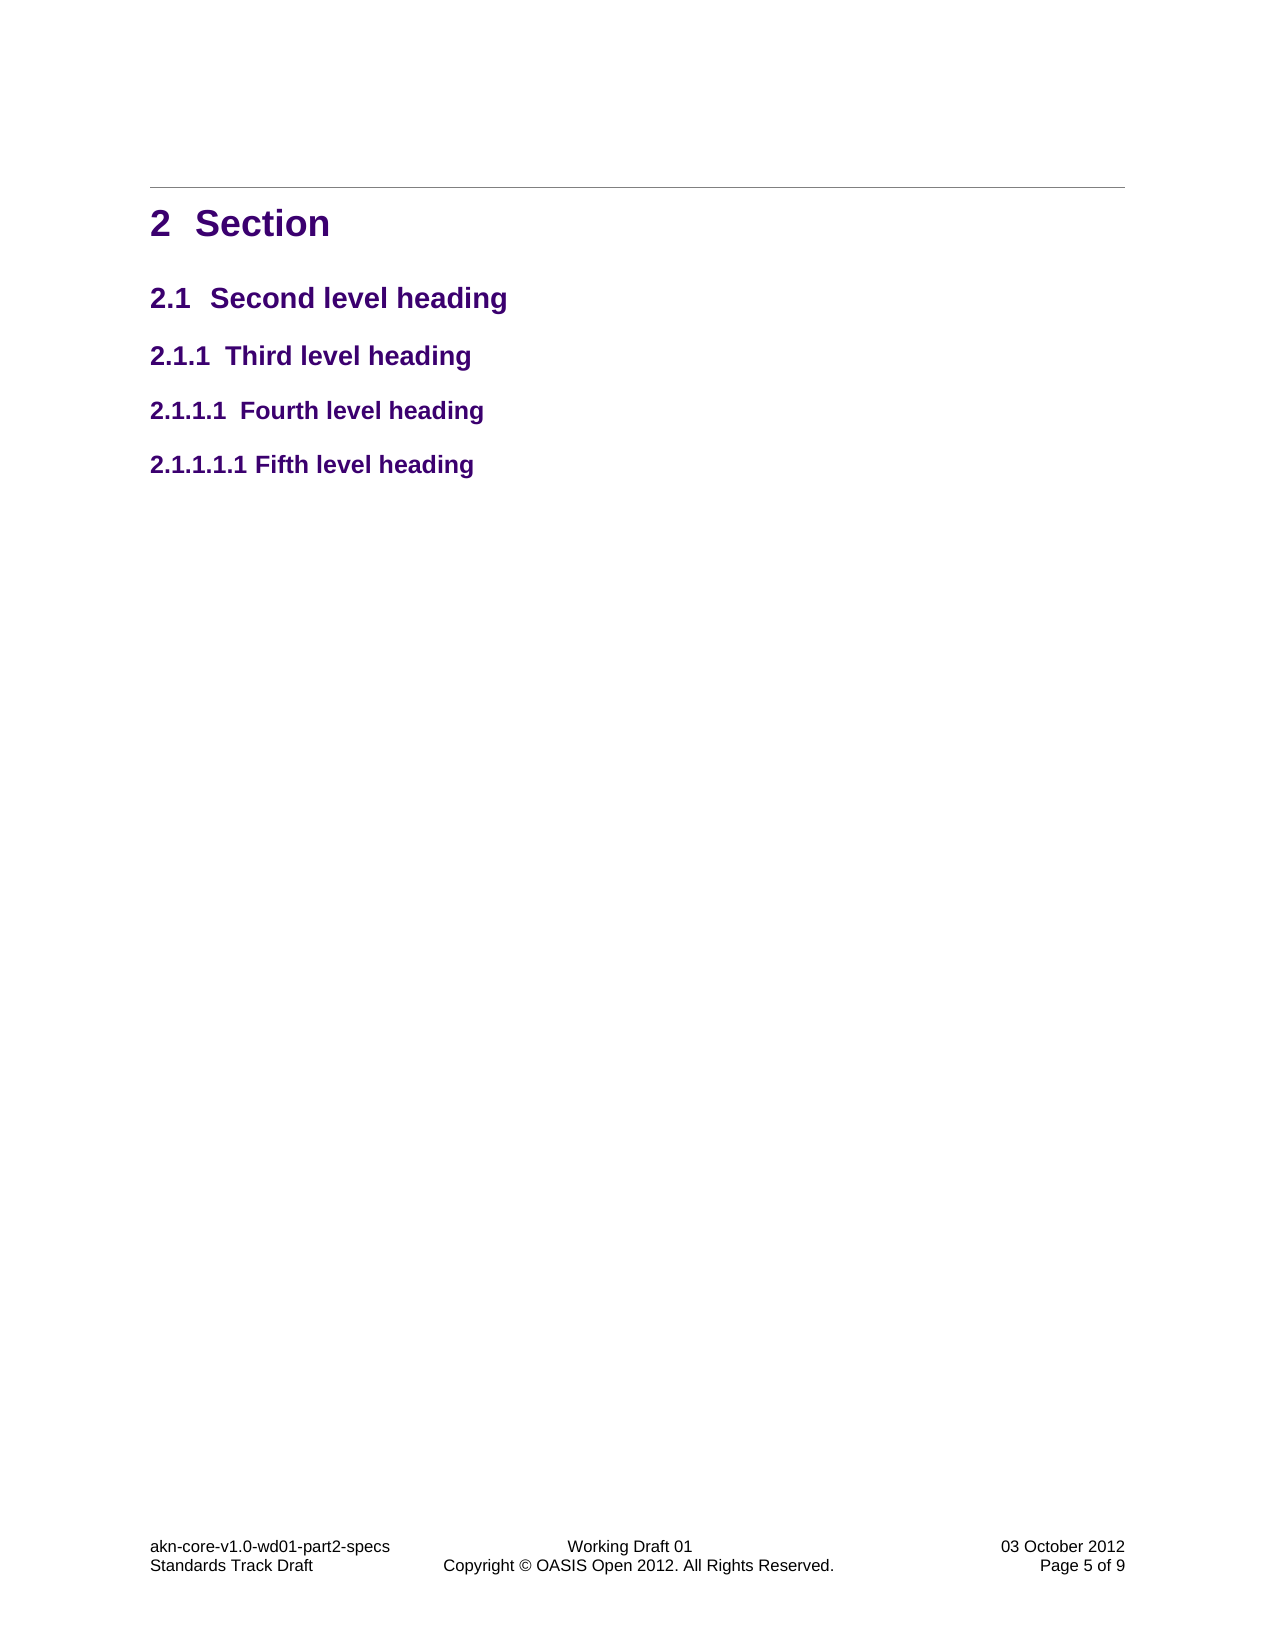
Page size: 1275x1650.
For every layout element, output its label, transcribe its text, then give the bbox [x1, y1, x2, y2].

subtitle Fifth level heading [150, 450, 1125, 479]
subtitle Third level heading [150, 340, 1125, 371]
subtitle Section [150, 188, 1125, 244]
subtitle Fourth level heading [150, 396, 1125, 425]
subtitle Second level heading [150, 281, 1125, 315]
